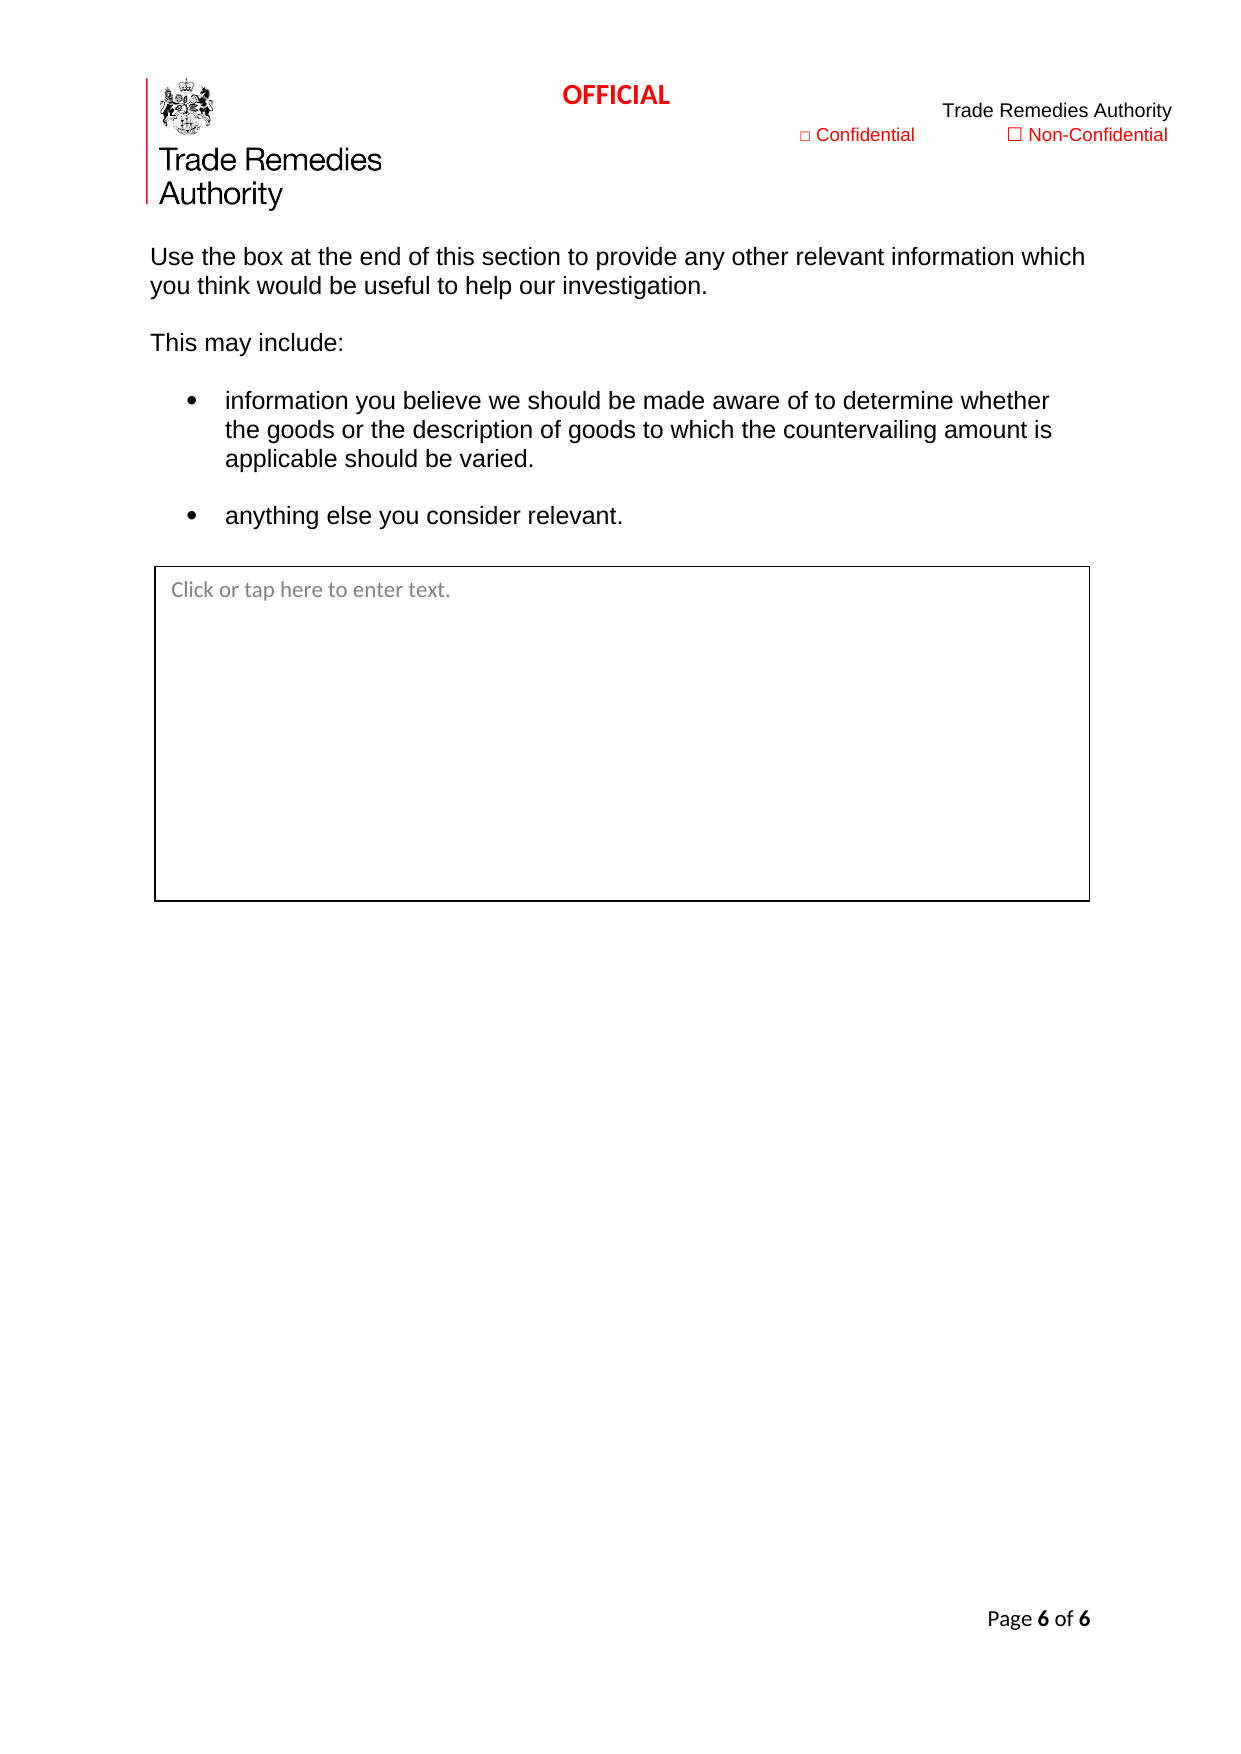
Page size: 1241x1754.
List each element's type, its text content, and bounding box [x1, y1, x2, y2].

list anything else you consider relevant. [187, 501, 1090, 530]
text Use the box at the end of this section to provide any other relevant information which you think would be useful to help our investigation. [150, 242, 1090, 300]
text Click or tap here to enter text. [171, 575, 1074, 603]
text This may include: [150, 328, 1090, 357]
list information you believe we should be made aware of to determine whether the goods or the description of goods to which the countervailing amount is applicable should be varied. [187, 386, 1090, 472]
